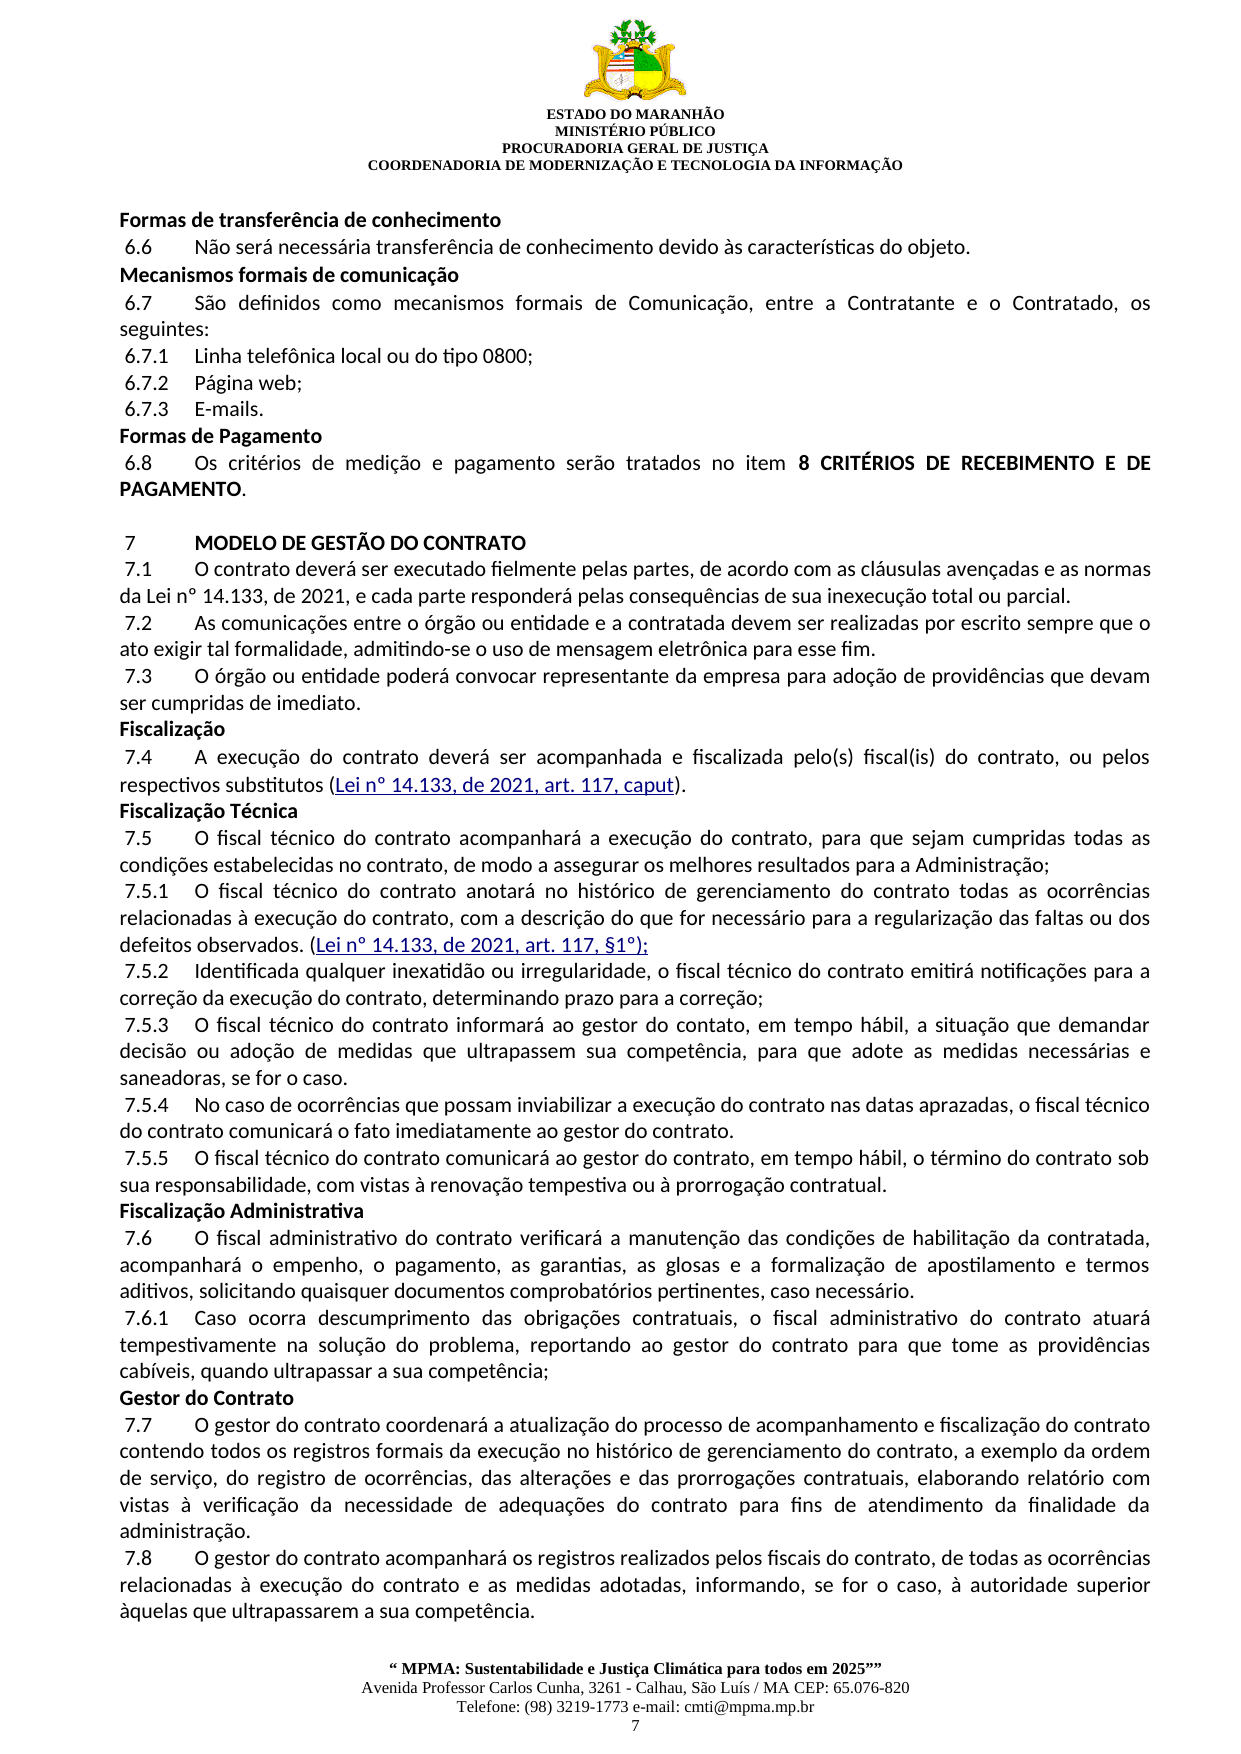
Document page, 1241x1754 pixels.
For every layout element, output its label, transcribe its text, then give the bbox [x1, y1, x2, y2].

list Os critérios de medição e pagamento serão tratados no item 8 CRITÉRIOS DE RECEBIMENTO E DE PAGAMENTO. [119, 449, 1152, 502]
list Não será necessária transferência de conhecimento devido às características do objeto. [119, 233, 1152, 260]
list O fiscal administrativo do contrato verificará a manutenção das condições de habilitação da contratada, acompanhará o empenho, o pagamento, as garantias, as glosas e a formalização de apostilamento e termos aditivos, solicitando quaisquer documentos comprobatórios pertinentes, caso necessário. [119, 1224, 1152, 1304]
list Linha telefônica local ou do tipo 0800; [119, 342, 1152, 369]
list O órgão ou entidade poderá convocar representante da empresa para adoção de providências que devam ser cumpridas de imediato. [119, 662, 1152, 715]
text Formas de transferência de conhecimento [119, 207, 1152, 233]
list São definidos como mecanismos formais de Comunicação, entre a Contratante e o Contratado, os seguintes: [119, 289, 1152, 342]
list Página web; [119, 369, 1152, 395]
list O fiscal técnico do contrato anotará no histórico de gerenciamento do contrato todas as ocorrências relacionadas à execução do contrato, com a descrição do que for necessário para a regularização das faltas ou dos defeitos observados. (Lei nº 14.133, de 2021, art. 117, §1º); [119, 877, 1152, 957]
list O fiscal técnico do contrato comunicará ao gestor do contrato, em tempo hábil, o término do contrato sob sua responsabilidade, com vistas à renovação tempestiva ou à prorrogação contratual. [119, 1144, 1152, 1197]
list E-mails. [119, 395, 1152, 422]
list O gestor do contrato acompanhará os registros realizados pelos fiscais do contrato, de todas as ocorrências relacionadas à execução do contrato e as medidas adotadas, informando, se for o caso, à autoridade superior àquelas que ultrapassarem a sua competência. [119, 1544, 1152, 1624]
list MODELO DE GESTÃO DO CONTRATO [119, 529, 1152, 555]
list Caso ocorra descumprimento das obrigações contratuais, o fiscal administrativo do contrato atuará tempestivamente na solução do problema, reportando ao gestor do contrato para que tome as providências cabíveis, quando ultrapassar a sua competência; [119, 1304, 1152, 1384]
list O fiscal técnico do contrato informará ao gestor do contato, em tempo hábil, a situação que demandar decisão ou adoção de medidas que ultrapassem sua competência, para que adote as medidas necessárias e saneadoras, se for o caso. [119, 1011, 1152, 1091]
list A execução do contrato deverá ser acompanhada e fiscalizada pelo(s) fiscal(is) do contrato, ou pelos respectivos substitutos (Lei nº 14.133, de 2021, art. 117, caput). [119, 742, 1152, 797]
list As comunicações entre o órgão ou entidade e a contratada devem ser realizadas por escrito sempre que o ato exigir tal formalidade, admitindo-se o uso de mensagem eletrônica para esse fim. [119, 609, 1152, 662]
list O fiscal técnico do contrato acompanhará a execução do contrato, para que sejam cumpridas todas as condições estabelecidas no contrato, de modo a assegurar os melhores resultados para a Administração; [119, 824, 1152, 877]
list O contrato deverá ser executado fielmente pelas partes, de acordo com as cláusulas avençadas e as normas da Lei nº 14.133, de 2021, e cada parte responderá pelas consequências de sua inexecução total ou parcial. [119, 555, 1152, 609]
text Fiscalização Técnica [119, 797, 1152, 824]
text Fiscalização Administrativa [119, 1197, 1152, 1224]
text Formas de Pagamento [119, 422, 1152, 449]
text Gestor do Contrato [119, 1384, 1152, 1411]
text Fiscalização [119, 715, 1152, 742]
text Mecanismos formais de comunicação [119, 260, 1152, 289]
list No caso de ocorrências que possam inviabilizar a execução do contrato nas datas aprazadas, o fiscal técnico do contrato comunicará o fato imediatamente ao gestor do contrato. [119, 1091, 1152, 1144]
list Identificada qualquer inexatidão ou irregularidade, o fiscal técnico do contrato emitirá notificações para a correção da execução do contrato, determinando prazo para a correção; [119, 957, 1152, 1011]
list O gestor do contrato coordenará a atualização do processo de acompanhamento e fiscalização do contrato contendo todos os registros formais da execução no histórico de gerenciamento do contrato, a exemplo da ordem de serviço, do registro de ocorrências, das alterações e das prorrogações contratuais, elaborando relatório com vistas à verificação da necessidade de adequações do contrato para fins de atendimento da finalidade da administração. [119, 1411, 1152, 1544]
